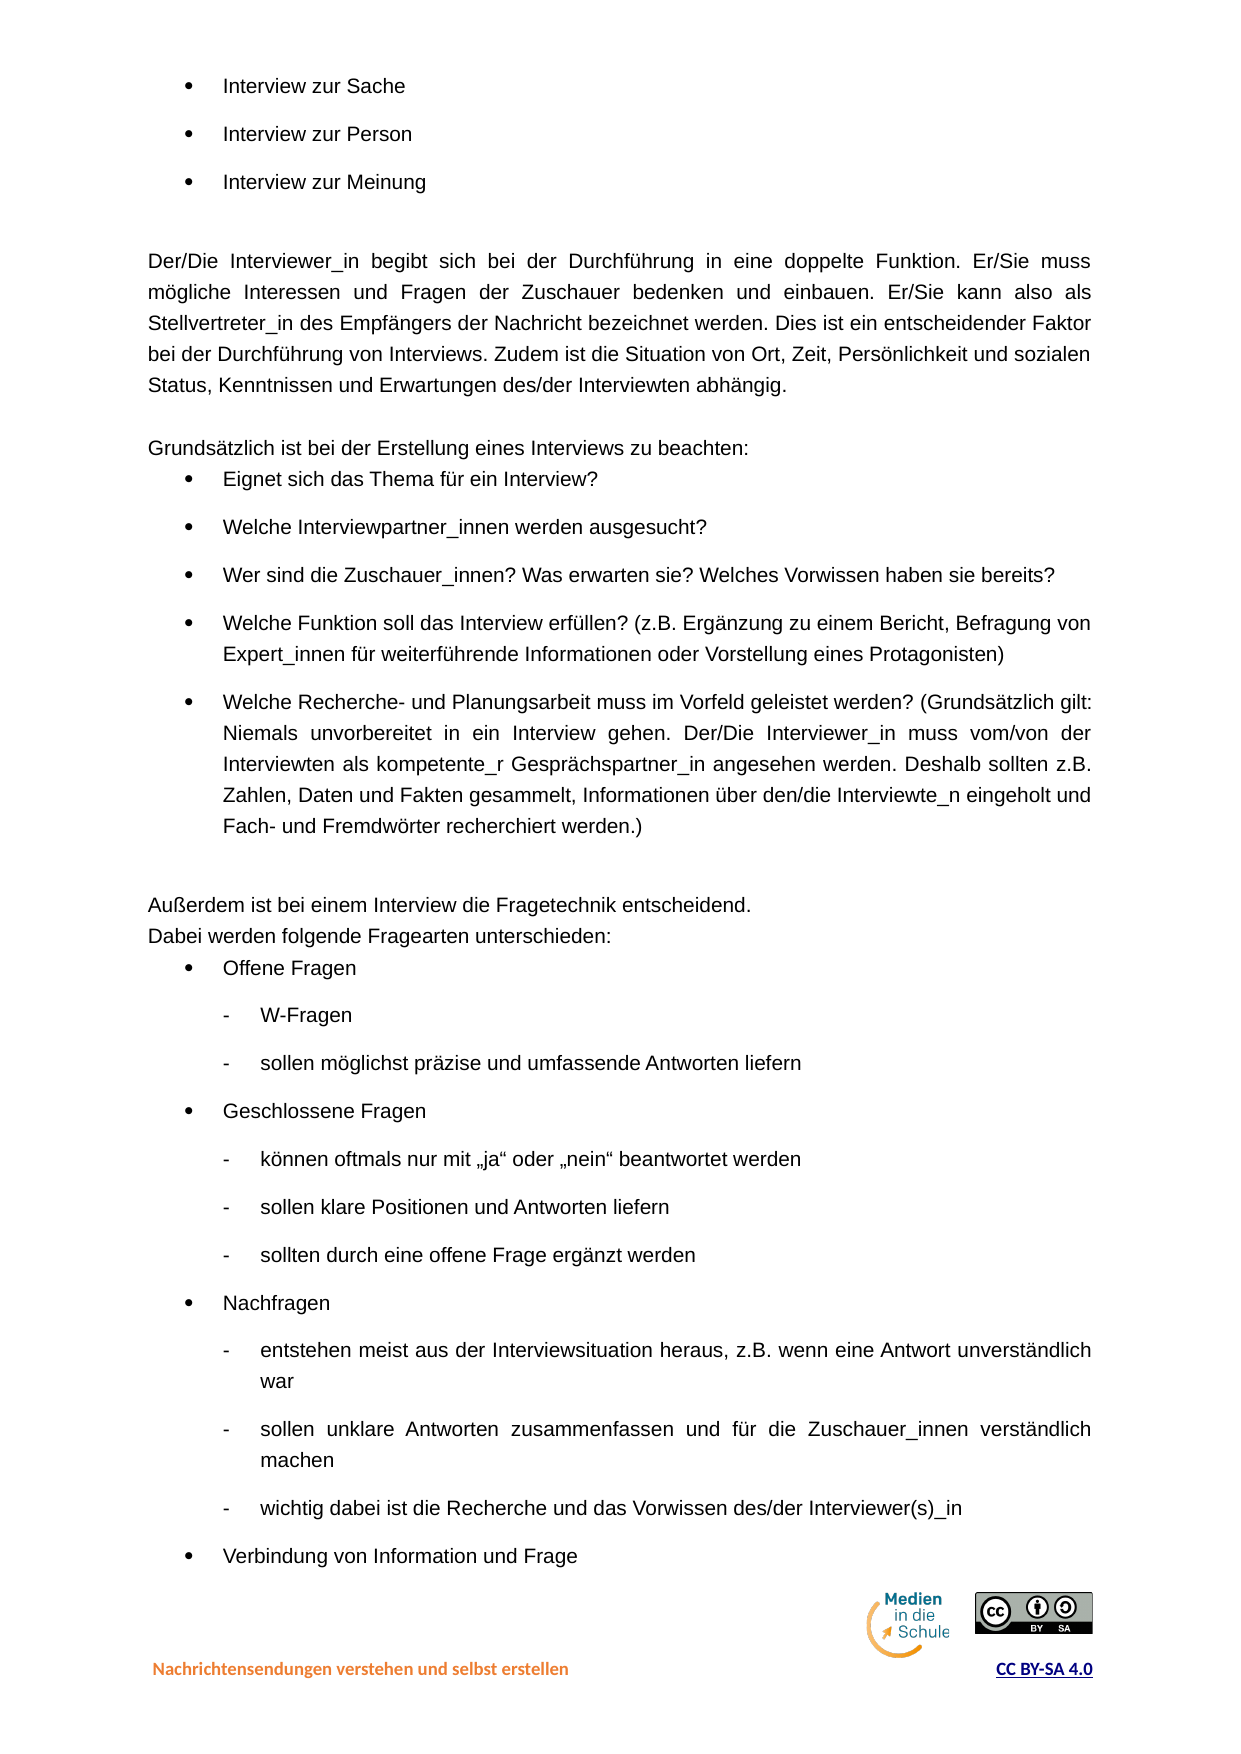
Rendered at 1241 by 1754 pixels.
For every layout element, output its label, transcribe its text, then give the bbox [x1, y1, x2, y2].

list entstehen meist aus der Interviewsituation heraus, z.B. wenn eine Antwort unverständlich war [223, 1338, 1093, 1393]
text Grundsätzlich ist bei der Erstellung eines Interviews zu beachten: [148, 436, 1093, 459]
list sollten durch eine offene Frage ergänzt werden [223, 1242, 1093, 1266]
list Welche Funktion soll das Interview erfüllen? (z.B. Ergänzung zu einem Bericht, Befragung von Expert_innen für weiterführende Informationen oder Vorstellung eines Protagonisten) [185, 610, 1093, 666]
list Offene Fragen [185, 955, 1093, 979]
list Eignet sich das Thema für ein Interview? [185, 467, 1093, 491]
text Außerdem ist bei einem Interview die Fragetechnik entscheidend. [148, 893, 1093, 917]
list Nachfragen [185, 1290, 1093, 1314]
text Der/Die Interviewer_in begibt sich bei der Durchführung in eine doppelte Funktion. Er/Sie muss mögliche Interessen und Fragen der Zuschauer bedenken und einbauen. Er/Sie kann also als Stellvertreter_in des Empfängers der Nachricht bezeichnet werden. Dies ist ein entscheidender Faktor bei der Durchführung von Interviews. Zudem ist die Situation von Ort, Zeit, Persönlichkeit und sozialen Status, Kenntnissen und Erwartungen des/der Interviewten abhängig. [148, 249, 1093, 397]
list sollen möglichst präzise und umfassende Antworten liefern [223, 1051, 1093, 1075]
list sollen unklare Antworten zusammenfassen und für die Zuschauer_innen verständlich machen [223, 1417, 1093, 1472]
list W-Fragen [223, 1003, 1093, 1027]
list sollen klare Positionen und Antworten liefern [223, 1195, 1093, 1219]
list Geschlossene Fragen [185, 1099, 1093, 1123]
list wichtig dabei ist die Recherche und das Vorwissen des/der Interviewer(s)_in [223, 1496, 1093, 1520]
list Welche Recherche- und Planungsarbeit muss im Vorfeld geleistet werden? (Grundsätzlich gilt: Niemals unvorbereitet in ein Interview gehen. Der/Die Interviewer_in muss vom/von der Interviewten als kompetente_r Gesprächspartner_in angesehen werden. Deshalb sollten z.B. Zahlen, Daten und Fakten gesammelt, Informationen über den/die Interviewte_n eingeholt und Fach- und Fremdwörter recherchiert werden.) [185, 689, 1093, 838]
list Welche Interviewpartner_innen werden ausgesucht? [185, 514, 1093, 539]
list können oftmals nur mit „ja“ oder „nein“ beantwortet werden [223, 1147, 1093, 1171]
list Verbindung von Information und Frage [185, 1544, 1093, 1568]
list Wer sind die Zuschauer_innen? Was erwarten sie? Welches Vorwissen haben sie bereits? [185, 562, 1093, 587]
list Interview zur Person [185, 122, 1093, 146]
list Interview zur Sache [185, 74, 1093, 98]
list Interview zur Meinung [185, 169, 1093, 194]
text Dabei werden folgende Fragearten unterschieden: [148, 924, 1093, 948]
